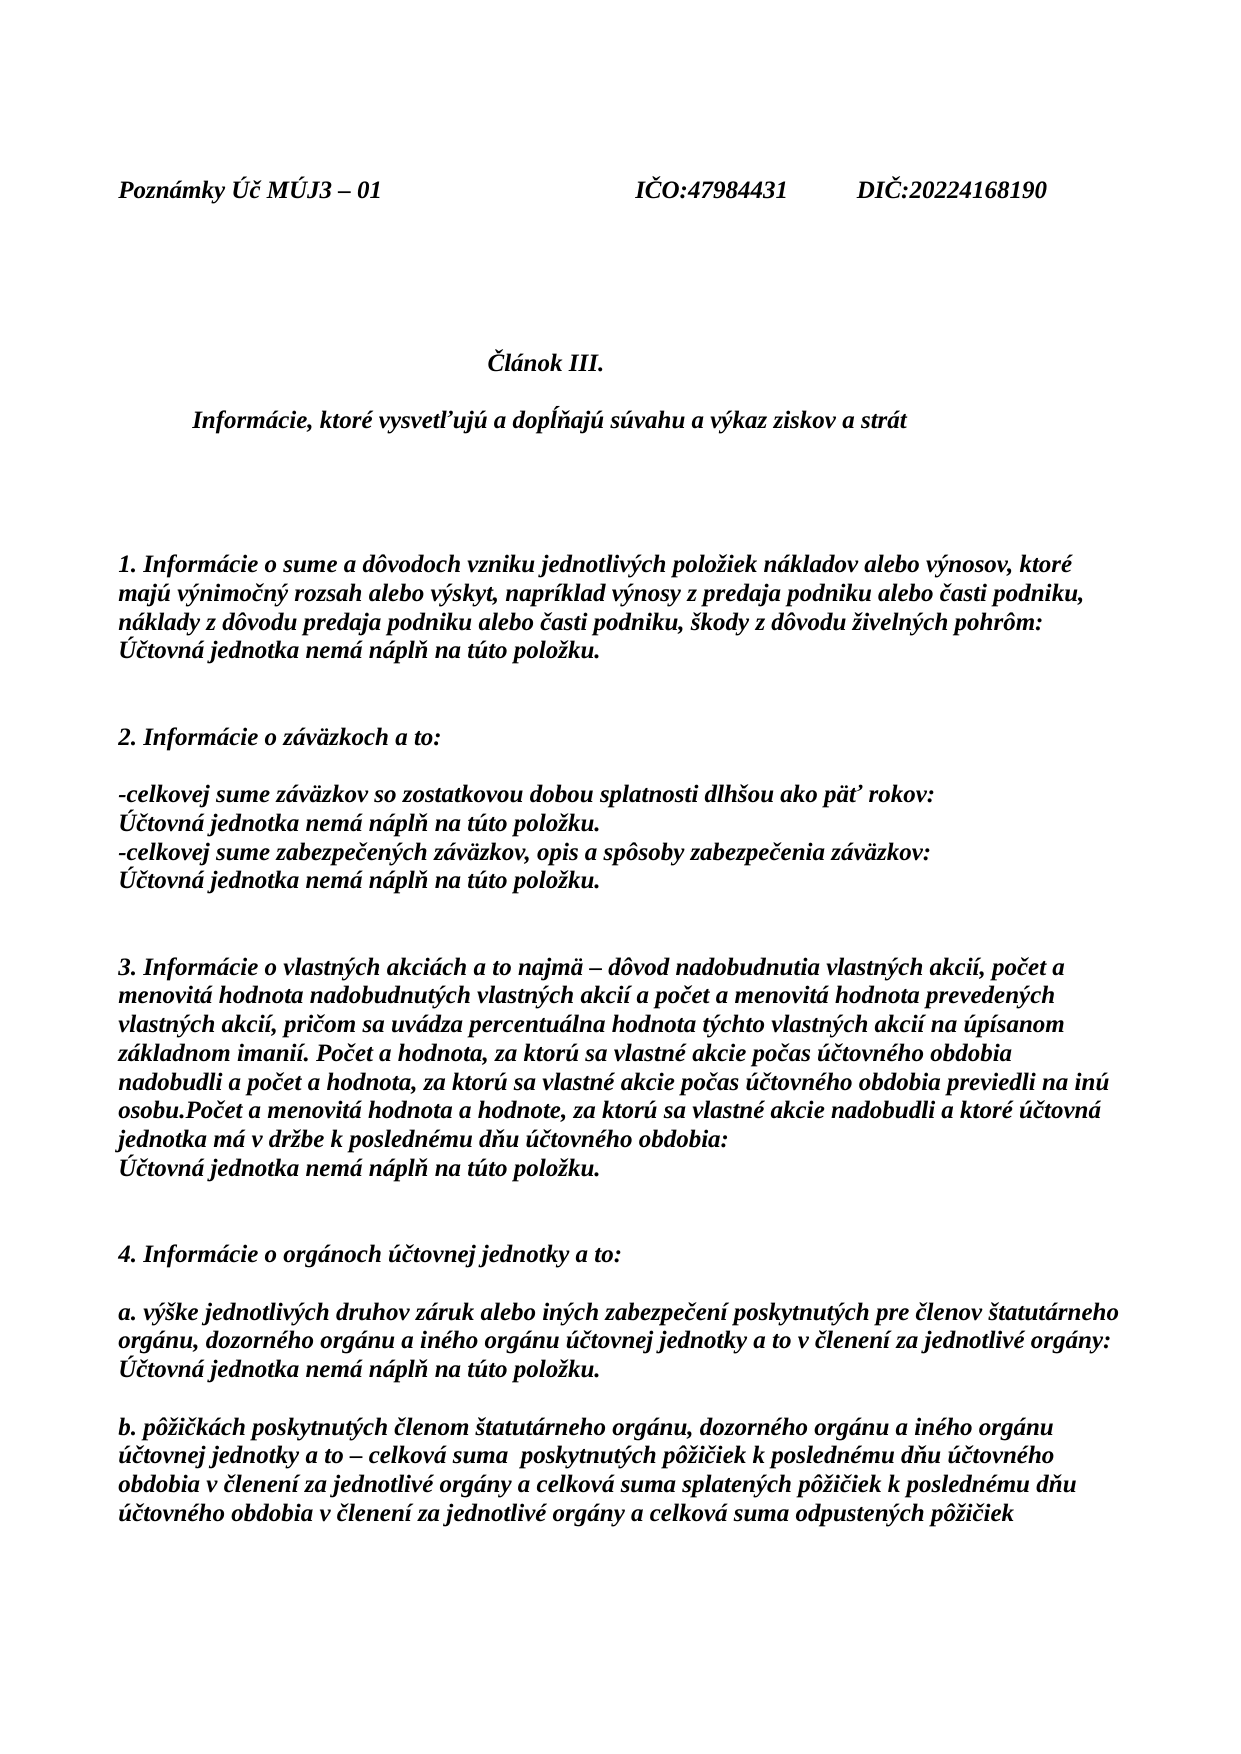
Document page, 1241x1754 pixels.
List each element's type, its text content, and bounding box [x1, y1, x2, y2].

text Poznámky Úč MÚJ3 – 01 IČO:47984431 DIČ:20224168190 [118, 176, 1122, 204]
text a. výške jednotlivých druhov záruk alebo iných zabezpečení poskytnutých pre členov štatutárneho orgánu, dozorného orgánu a iného orgánu účtovnej jednotky a to v členení za jednotlivé orgány: [118, 1297, 1122, 1354]
text Účtovná jednotka nemá náplň na túto položku. [118, 808, 1122, 837]
text 1. Informácie o sume a dôvodoch vzniku jednotlivých položiek nákladov alebo výnosov, ktoré majú výnimočný rozsah alebo výskyt, napríklad výnosy z predaja podniku alebo časti podniku, náklady z dôvodu predaja podniku alebo časti podniku, škody z dôvodu živelných pohrôm: [118, 549, 1122, 636]
text b. pôžičkách poskytnutých členom štatutárneho orgánu, dozorného orgánu a iného orgánu účtovnej jednotky a to – celková suma poskytnutých pôžičiek k poslednému dňu účtovného obdobia v členení za jednotlivé orgány a celková suma splatených pôžičiek k poslednému dňu účtovného obdobia v členení za jednotlivé orgány a celková suma odpustených pôžičiek [118, 1412, 1122, 1527]
text Účtovná jednotka nemá náplň na túto položku. [118, 1153, 1122, 1182]
text -celkovej sume záväzkov so zostatkovou dobou splatnosti dlhšou ako päť rokov: [118, 779, 1122, 808]
text 2. Informácie o záväzkoch a to: [118, 722, 1122, 751]
text Účtovná jednotka nemá náplň na túto položku. [118, 1354, 1122, 1383]
text -celkovej sume zabezpečených záväzkov, opis a spôsoby zabezpečenia záväzkov: [118, 837, 1122, 866]
text Článok III. [118, 348, 1122, 377]
text Informácie, ktoré vysvetľujú a dopĺňajú súvahu a výkaz ziskov a strát [118, 406, 1122, 434]
text Účtovná jednotka nemá náplň na túto položku. [118, 866, 1122, 894]
text 3. Informácie o vlastných akciách a to najmä – dôvod nadobudnutia vlastných akcií, počet a menovitá hodnota nadobudnutých vlastných akcií a počet a menovitá hodnota prevedených vlastných akcií, pričom sa uvádza percentuálna hodnota týchto vlastných akcií na úpísanom základnom imanií. Počet a hodnota, za ktorú sa vlastné akcie počas účtovného obdobia nadobudli a počet a hodnota, za ktorú sa vlastné akcie počas účtovného obdobia previedli na inú osobu.Počet a menovitá hodnota a hodnote, za ktorú sa vlastné akcie nadobudli a ktoré účtovná jednotka má v držbe k poslednému dňu účtovného obdobia: [118, 952, 1122, 1153]
text Účtovná jednotka nemá náplň na túto položku. [118, 636, 1122, 664]
text 4. Informácie o orgánoch účtovnej jednotky a to: [118, 1239, 1122, 1268]
